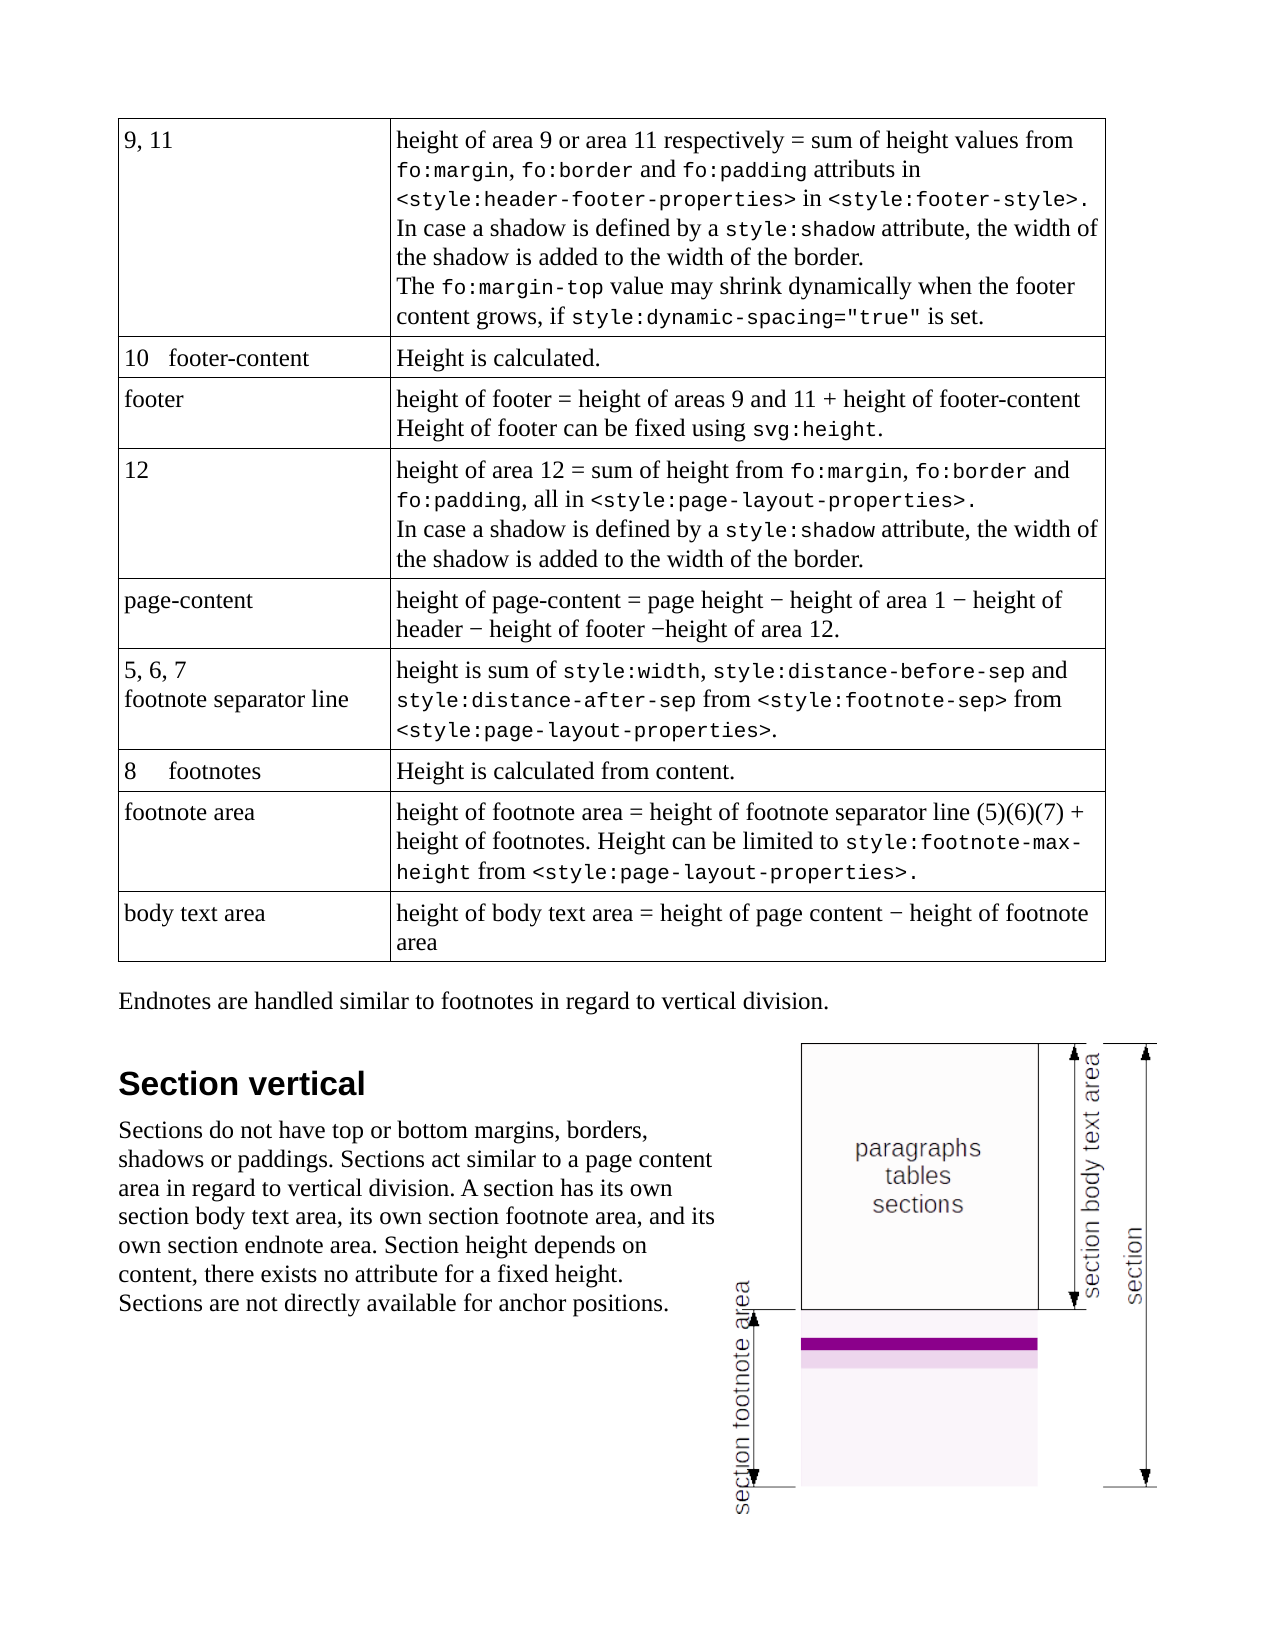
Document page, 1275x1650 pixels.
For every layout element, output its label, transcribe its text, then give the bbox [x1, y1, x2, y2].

table_cell Height is calculated. [391, 337, 1105, 377]
text Sections do not have top or bottom margins, borders, shadows or paddings. Sections act similar to a page content area in regard to vertical division. A section has its own section body text area, its own section footnote area, and its own section endnote area. Section height depends on content, there exists no attribute for a fixed height. [118, 1115, 732, 1288]
text Sections are not directly available for anchor positions. [118, 1288, 732, 1316]
table_cell 12 [119, 449, 390, 578]
table_cell height of page-content = page height − height of area 1 − height of header − height of footer −height of area 12. [391, 579, 1105, 648]
table_cell body text area [119, 892, 390, 961]
table_cell 9, 11 [119, 119, 390, 336]
table_cell 10 footer-content [119, 337, 390, 377]
table_cell height is sum of style:width, style:distance-before-sep and style:distance-after-sep from <style:footnote-sep> from <style:page-layout-properties>. [391, 649, 1105, 749]
subtitle Section vertical [118, 1064, 732, 1103]
picture [732, 1043, 1157, 1514]
table_cell height of area 9 or area 11 respectively = sum of height values from fo:margin, fo:border and fo:padding attributs in <style:header-footer-properties> in <style:footer-style>. In case a shadow is defined by a style:shadow attribute, the width of the shadow is added to the width of the border. The fo:margin-top value may shrink dynamically when the footer content grows, if style:dynamic-spacing="true" is set. [391, 119, 1105, 336]
table_cell 8 footnotes [119, 750, 390, 791]
table_cell height of body text area = height of page content − height of footnote area [391, 892, 1105, 961]
table_cell height of area 12 = sum of height from fo:margin, fo:border and fo:padding, all in <style:page-layout-properties>. In case a shadow is defined by a style:shadow attribute, the width of the shadow is added to the width of the border. [391, 449, 1105, 578]
table_cell footer [119, 378, 390, 448]
table_cell height of footer = height of areas 9 and 11 + height of footer-content Height of footer can be fixed using svg:height. [391, 378, 1105, 448]
table_cell footnote area [119, 792, 390, 891]
table_cell height of footnote area = height of footnote separator line (5)(6)(7) + height of footnotes. Height can be limited to style:footnote-max-height from <style:page-layout-properties>. [391, 792, 1105, 891]
table_cell 5, 6, 7 footnote separator line [119, 649, 390, 749]
table_cell page-content [119, 579, 390, 648]
text Endnotes are handled similar to footnotes in regard to vertical division. [118, 986, 1157, 1014]
table_cell Height is calculated from content. [391, 750, 1105, 791]
